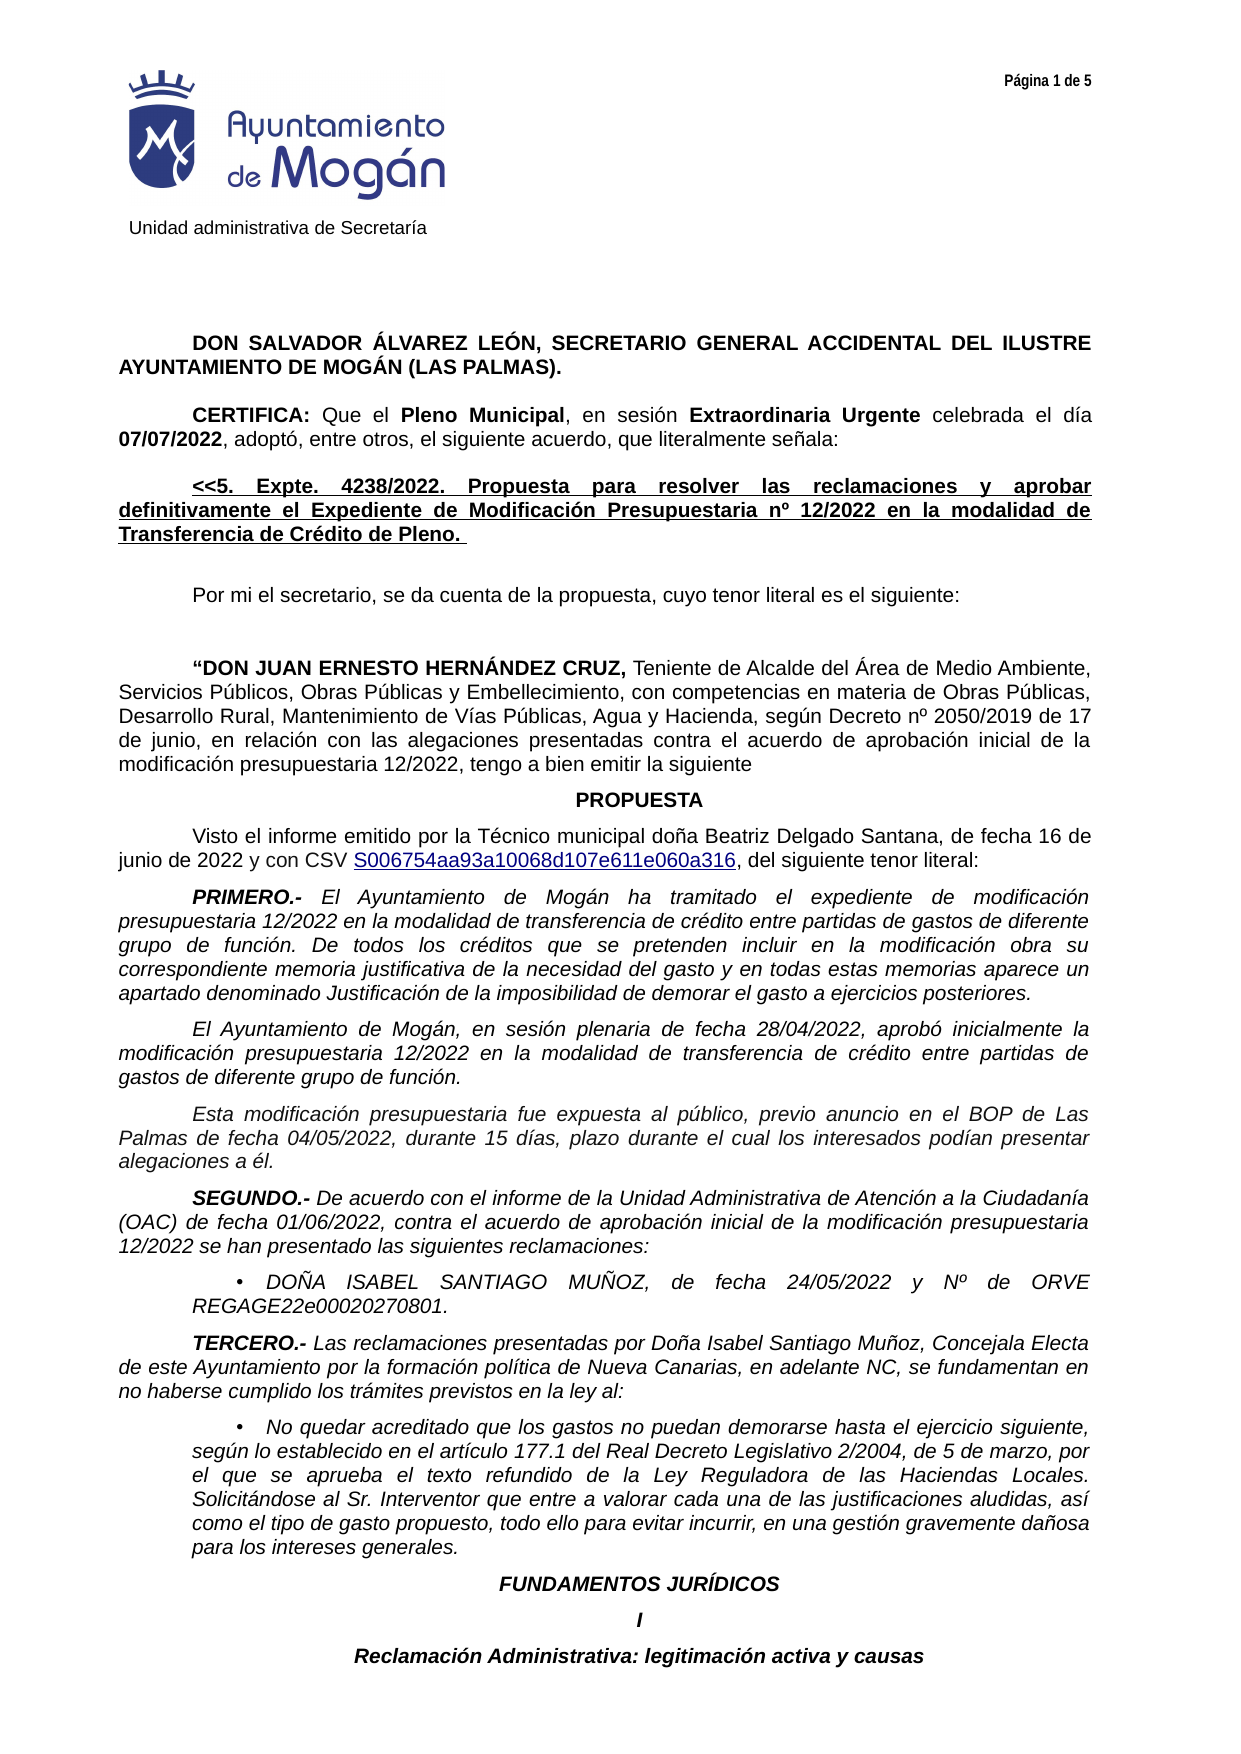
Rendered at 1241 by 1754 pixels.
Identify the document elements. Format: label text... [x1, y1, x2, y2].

text Por mi el secretario, se da cuenta de la propuesta, cuyo tenor literal es el siguiente: [118, 583, 1092, 607]
text PRIMERO.- El Ayuntamiento de Mogán ha tramitado el expediente de modificación presupuestaria 12/2022 en la modalidad de transferencia de crédito entre partidas de gastos de diferente grupo de función. De todos los créditos que se pretenden incluir en la modificación obra su correspondiente memoria justificativa de la necesidad del gasto y en todas estas memorias aparece un apartado denominado Justificación de la imposibilidad de demorar el gasto a ejercicios posteriores. [118, 885, 1092, 1004]
text CERTIFICA: Que el Pleno Municipal, en sesión Extraordinaria Urgente celebrada el día 07/07/2022, adoptó, entre otros, el siguiente acuerdo, que literalmente señala: [118, 402, 1092, 450]
picture [128, 70, 445, 206]
text TERCERO.- Las reclamaciones presentadas por Doña Isabel Santiago Muñoz, Concejala Electa de este Ayuntamiento por la formación política de Nueva Canarias, en adelante NC, se fundamentan en no haberse cumplido los trámites previstos en la ley al: [118, 1331, 1092, 1402]
text Esta modificación presupuestaria fue expuesta al público, previo anuncio en el BOP de Las Palmas de fecha 04/05/2022, durante 15 días, plazo durante el cual los interesados podían presentar alegaciones a él. [118, 1101, 1092, 1173]
text Transferencia de Crédito de Pleno. [118, 520, 1092, 546]
text DON SALVADOR ÁLVAREZ LEÓN, SECRETARIO GENERAL ACCIDENTAL DEL ILUSTRE AYUNTAMIENTO DE MOGÁN (LAS PALMAS). [118, 331, 1092, 378]
text FUNDAMENTOS JURÍDICOS [118, 1571, 1092, 1595]
text <<5. Expte. 4238/2022. Propuesta para resolver las reclamaciones y aprobar definitivamente el Expediente de Modificación Presupuestaria nº 12/2022 en la modalidad de [118, 474, 1092, 519]
text “DON JUAN ERNESTO HERNÁNDEZ CRUZ, Teniente de Alcalde del Área de Medio Ambiente, Servicios Públicos, Obras Públicas y Embellecimiento, con competencias en materia de Obras Públicas, Desarrollo Rural, Mantenimiento de Vías Públicas, Agua y Hacienda, según Decreto nº 2050/2019 de 17 de junio, en relación con las alegaciones presentadas contra el acuerdo de aprobación inicial de la modificación presupuestaria 12/2022, tengo a bien emitir la siguiente [118, 656, 1092, 775]
text Reclamación Administrativa: legitimación activa y causas [118, 1644, 1092, 1668]
text SEGUNDO.- De acuerdo con el informe de la Unidad Administrativa de Atención a la Ciudadanía (OAC) de fecha 01/06/2022, contra el acuerdo de aprobación inicial de la modificación presupuestaria 12/2022 se han presentado las siguientes reclamaciones: [118, 1186, 1092, 1258]
text El Ayuntamiento de Mogán, en sesión plenaria de fecha 28/04/2022, aprobó inicialmente la modificación presupuestaria 12/2022 en la modalidad de transferencia de crédito entre partidas de gastos de diferente grupo de función. [118, 1017, 1092, 1089]
list No quedar acreditado que los gastos no puedan demorarse hasta el ejercicio siguiente, según lo establecido en el artículo 177.1 del Real Decreto Legislativo 2/2004, de 5 de marzo, por el que se aprueba el texto refundido de la Ley Reguladora de las Haciendas Locales. Solicitándose al Sr. Interventor que entre a valorar cada una de las justificaciones aludidas, así como el tipo de gasto propuesto, todo ello para evitar incurrir, en una gestión gravemente dañosa para los intereses generales. [162, 1415, 1092, 1559]
text I [118, 1608, 1092, 1632]
text PROPUESTA [118, 788, 1092, 812]
list DOÑA ISABEL SANTIAGO MUÑOZ, de fecha 24/05/2022 y Nº de ORVE REGAGE22e00020270801. [162, 1270, 1092, 1318]
text Visto el informe emitido por la Técnico municipal doña Beatriz Delgado Santana, de fecha 16 de junio de 2022 y con CSV S006754aa93a10068d107e611e060a316, del siguiente tenor literal: [118, 824, 1092, 872]
